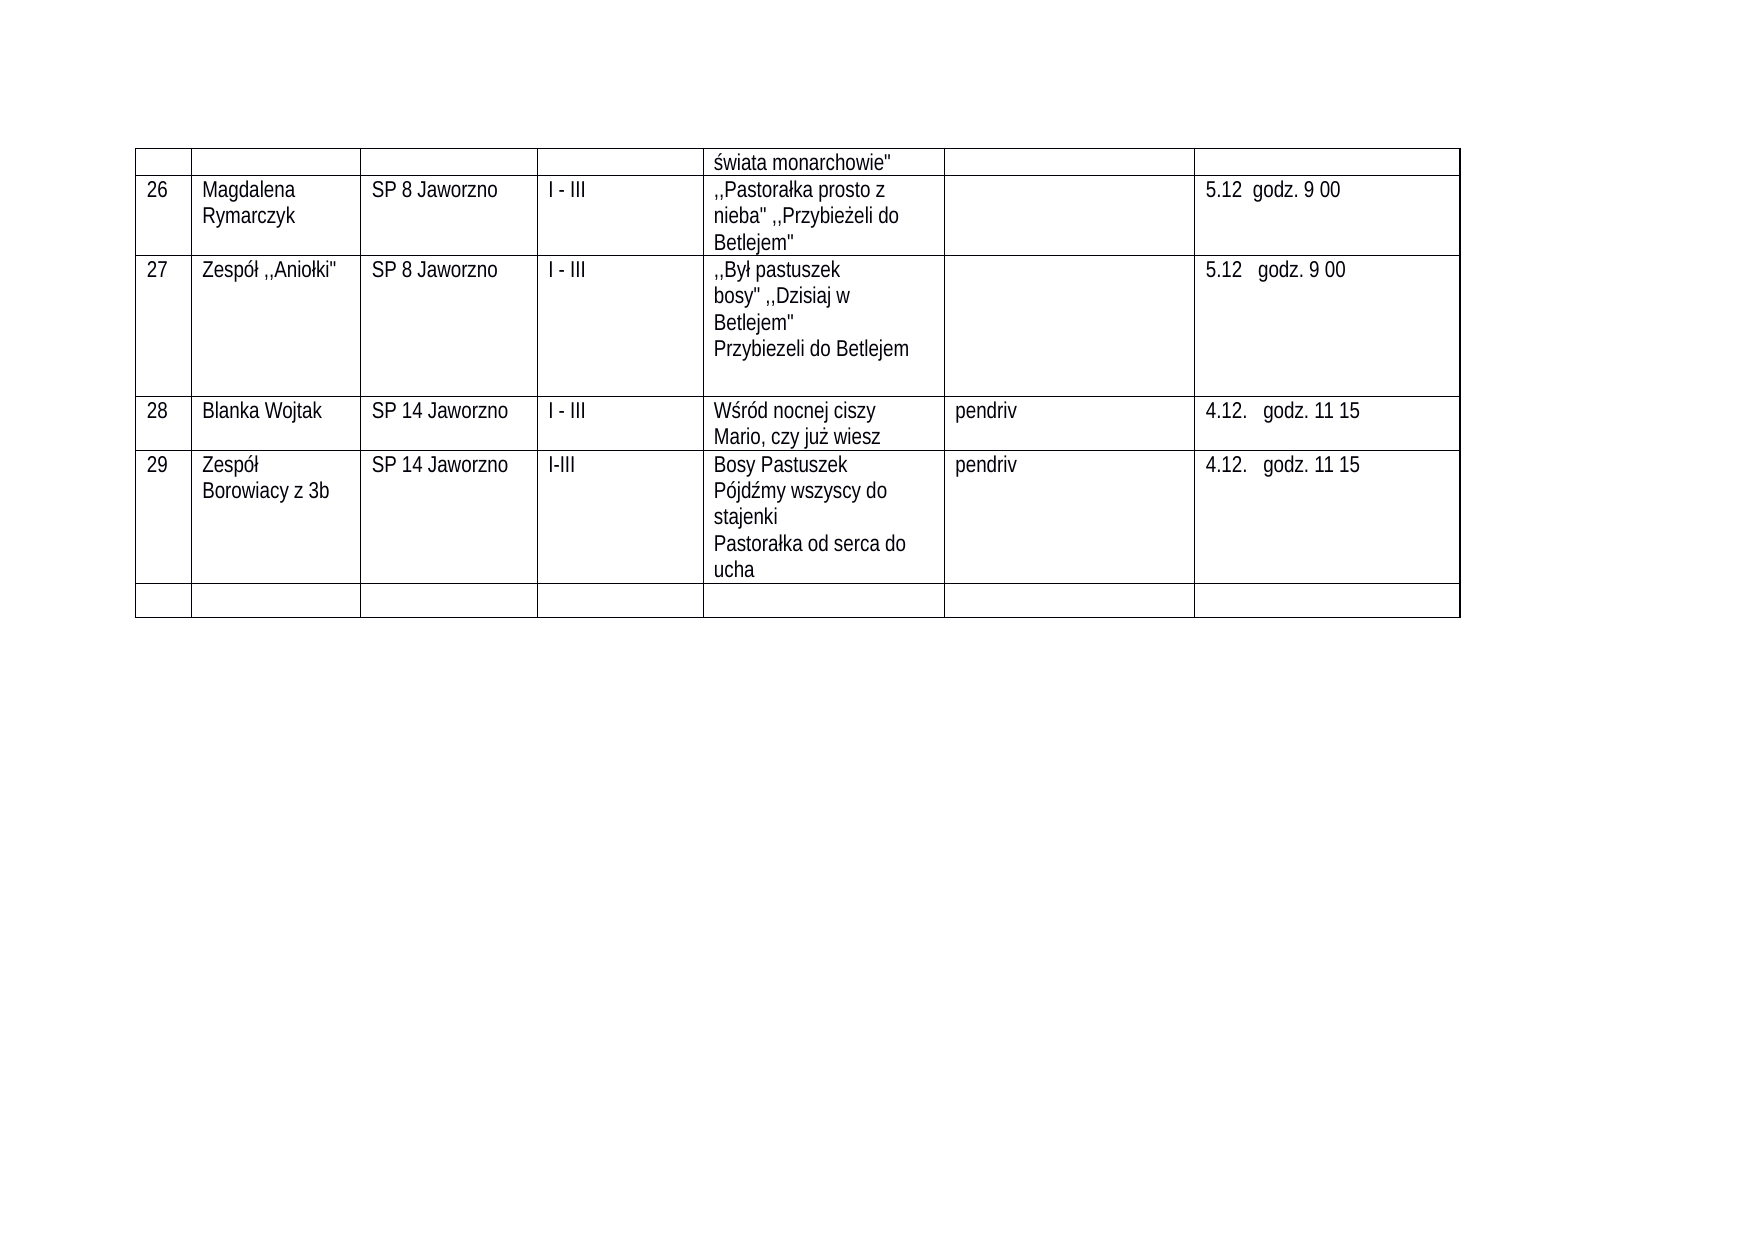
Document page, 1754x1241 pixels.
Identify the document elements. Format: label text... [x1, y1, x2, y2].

table_cell [136, 362, 191, 396]
table_cell [192, 362, 360, 396]
table_cell 5.12 godz. 9 00 [1195, 176, 1459, 255]
table_cell pendriv [945, 451, 1194, 582]
table_cell [945, 584, 1194, 617]
table_cell [1195, 362, 1459, 396]
table_cell Zespół Borowiacy z 3b [192, 451, 360, 582]
table_cell Wśród nocnej ciszy Mario, czy już wiesz [704, 397, 944, 449]
table_cell [136, 149, 191, 175]
table_cell SP 14 Jaworzno [361, 451, 537, 582]
table_cell [945, 176, 1194, 255]
table_cell [361, 584, 537, 617]
table_cell 4.12. godz. 11 15 [1195, 451, 1459, 582]
table_cell SP 8 Jaworzno [361, 256, 537, 362]
table_cell I - III [538, 256, 703, 362]
table_cell 4.12. godz. 11 15 [1195, 397, 1459, 449]
table_cell pendriv [945, 397, 1194, 449]
table_cell [538, 149, 703, 175]
table_cell SP 8 Jaworzno [361, 176, 537, 255]
table_cell [136, 584, 191, 617]
table_cell Bosy Pastuszek Pójdźmy wszyscy do stajenki Pastorałka od serca do ucha [704, 451, 944, 582]
table_cell [945, 362, 1194, 396]
table_cell I-III [538, 451, 703, 582]
table_cell ,,Pastorałka prosto z nieba" ,,Przybieżeli do Betlejem" [704, 176, 944, 255]
table_cell 27 [136, 256, 191, 362]
table_cell 29 [136, 451, 191, 582]
table_cell [945, 256, 1194, 362]
table_cell ,,Był pastuszek bosy" ,,Dzisiaj w Betlejem" Przybiezeli do Betlejem [704, 256, 944, 362]
table_cell 26 [136, 176, 191, 255]
table_cell Blanka Wojtak [192, 397, 360, 449]
table_cell [538, 362, 703, 396]
table_cell [704, 584, 944, 617]
table_cell [192, 584, 360, 617]
table_cell świata monarchowie" [704, 149, 944, 175]
table_cell [1195, 584, 1459, 617]
table_cell I - III [538, 397, 703, 449]
table_cell SP 14 Jaworzno [361, 397, 537, 449]
table_cell [1195, 149, 1459, 175]
table_cell [361, 149, 537, 175]
table_cell [192, 149, 360, 175]
table_cell [704, 362, 944, 396]
table_cell [538, 584, 703, 617]
table_cell [945, 149, 1194, 175]
table_cell I - III [538, 176, 703, 255]
table_cell 5.12 godz. 9 00 [1195, 256, 1459, 362]
table_cell Magdalena Rymarczyk [192, 176, 360, 255]
table_cell [361, 362, 537, 396]
table_cell Zespół ,,Aniołki" [192, 256, 360, 362]
table_cell 28 [136, 397, 191, 449]
